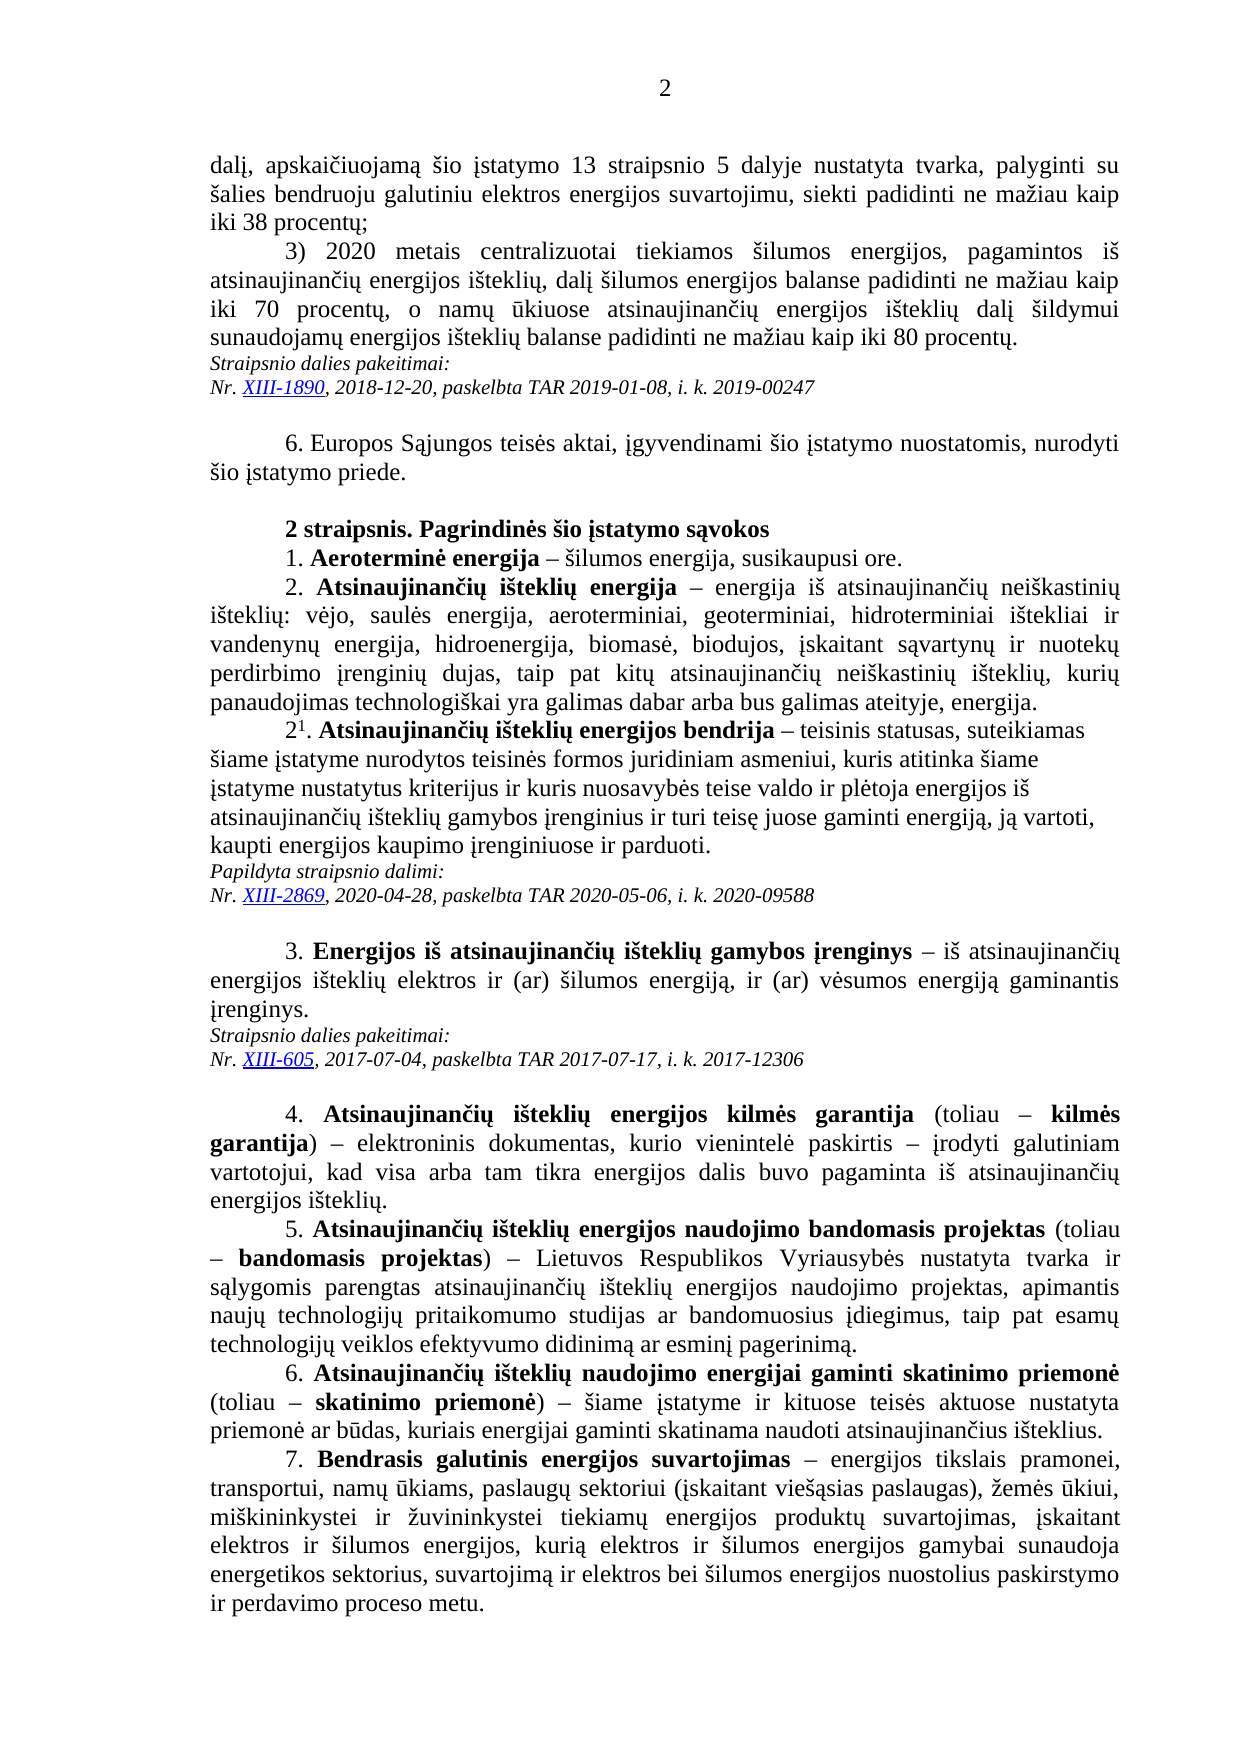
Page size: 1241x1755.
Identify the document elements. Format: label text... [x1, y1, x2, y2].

text 4. Atsinaujinančių išteklių energijos kilmės garantija (toliau – kilmės garantija) – elektroninis dokumentas, kurio vienintelė paskirtis – įrodyti galutiniam vartotojui, kad visa arba tam tikra energijos dalis buvo pagaminta iš atsinaujinančių energijos išteklių. [210, 1099, 1120, 1214]
text 1. Aeroterminė energija – šilumos energija, susikaupusi ore. [210, 543, 1120, 572]
text 2 straipsnis. Pagrindinės šio įstatymo sąvokos [210, 514, 1120, 543]
text 6. Atsinaujinančių išteklių naudojimo energijai gaminti skatinimo priemonė (toliau – skatinimo priemonė) – šiame įstatyme ir kituose teisės aktuose nustatyta priemonė ar būdas, kuriais energijai gaminti skatinama naudoti atsinaujinančius išteklius. [210, 1358, 1120, 1444]
text 3) 2020 metais centralizuotai tiekiamos šilumos energijos, pagamintos iš atsinaujinančių energijos išteklių, dalį šilumos energijos balanse padidinti ne mažiau kaip iki 70 procentų, o namų ūkiuose atsinaujinančių energijos išteklių dalį šildymui sunaudojamų energijos išteklių balanse padidinti ne mažiau kaip iki 80 procentų. [210, 236, 1120, 351]
text 21. Atsinaujinančių išteklių energijos bendrija – teisinis statusas, suteikiamas šiame įstatyme nurodytos teisinės formos juridiniam asmeniui, kuris atitinka šiame įstatyme nustatytus kriterijus ir kuris nuosavybės teise valdo ir plėtoja energijos iš atsinaujinančių išteklių gamybos įrenginius ir turi teisę juose gaminti energiją, ją vartoti, kaupti energijos kaupimo įrenginiuose ir parduoti. [210, 716, 1120, 859]
text dalį, apskaičiuojamą šio įstatymo 13 straipsnio 5 dalyje nustatyta tvarka, palyginti su šalies bendruoju galutiniu elektros energijos suvartojimu, siekti padidinti ne mažiau kaip iki 38 procentų; [210, 150, 1120, 236]
text Straipsnio dalies pakeitimai: [210, 351, 1120, 375]
text Papildyta straipsnio dalimi: [210, 859, 1120, 883]
text Nr. XIII-1890, 2018-12-20, paskelbta TAR 2019-01-08, i. k. 2019-00247 [210, 375, 1120, 399]
text 5. Atsinaujinančių išteklių energijos naudojimo bandomasis projektas (toliau – bandomasis projektas) – Lietuvos Respublikos Vyriausybės nustatyta tvarka ir sąlygomis parengtas atsinaujinančių išteklių energijos naudojimo projektas, apimantis naujų technologijų pritaikomumo studijas ar bandomuosius įdiegimus, taip pat esamų technologijų veiklos efektyvumo didinimą ar esminį pagerinimą. [210, 1214, 1120, 1358]
text 2. Atsinaujinančių išteklių energija – energija iš atsinaujinančių neiškastinių išteklių: vėjo, saulės energija, aeroterminiai, geoterminiai, hidroterminiai ištekliai ir vandenynų energija, hidroenergija, biomasė, biodujos, įskaitant sąvartynų ir nuotekų perdirbimo įrenginių dujas, taip pat kitų atsinaujinančių neiškastinių išteklių, kurių panaudojimas technologiškai yra galimas dabar arba bus galimas ateityje, energija. [210, 572, 1120, 716]
text Nr. XIII-2869, 2020-04-28, paskelbta TAR 2020-05-06, i. k. 2020-09588 [210, 883, 1120, 907]
text 6. Europos Sąjungos teisės aktai, įgyvendinami šio įstatymo nuostatomis, nurodyti šio įstatymo priede. [210, 428, 1120, 486]
text Straipsnio dalies pakeitimai: [210, 1022, 1120, 1047]
text 7. Bendrasis galutinis energijos suvartojimas – energijos tikslais pramonei, transportui, namų ūkiams, paslaugų sektoriui (įskaitant viešąsias paslaugas), žemės ūkiui, miškininkystei ir žuvininkystei tiekiamų energijos produktų suvartojimas, įskaitant elektros ir šilumos energijos, kurią elektros ir šilumos energijos gamybai sunaudoja energetikos sektorius, suvartojimą ir elektros bei šilumos energijos nuostolius paskirstymo ir perdavimo proceso metu. [210, 1444, 1120, 1617]
text Nr. XIII-605, 2017-07-04, paskelbta TAR 2017-07-17, i. k. 2017-12306 [210, 1047, 1120, 1071]
text 3. Energijos iš atsinaujinančių išteklių gamybos įrenginys – iš atsinaujinančių energijos išteklių elektros ir (ar) šilumos energiją, ir (ar) vėsumos energiją gaminantis įrenginys. [210, 936, 1120, 1022]
